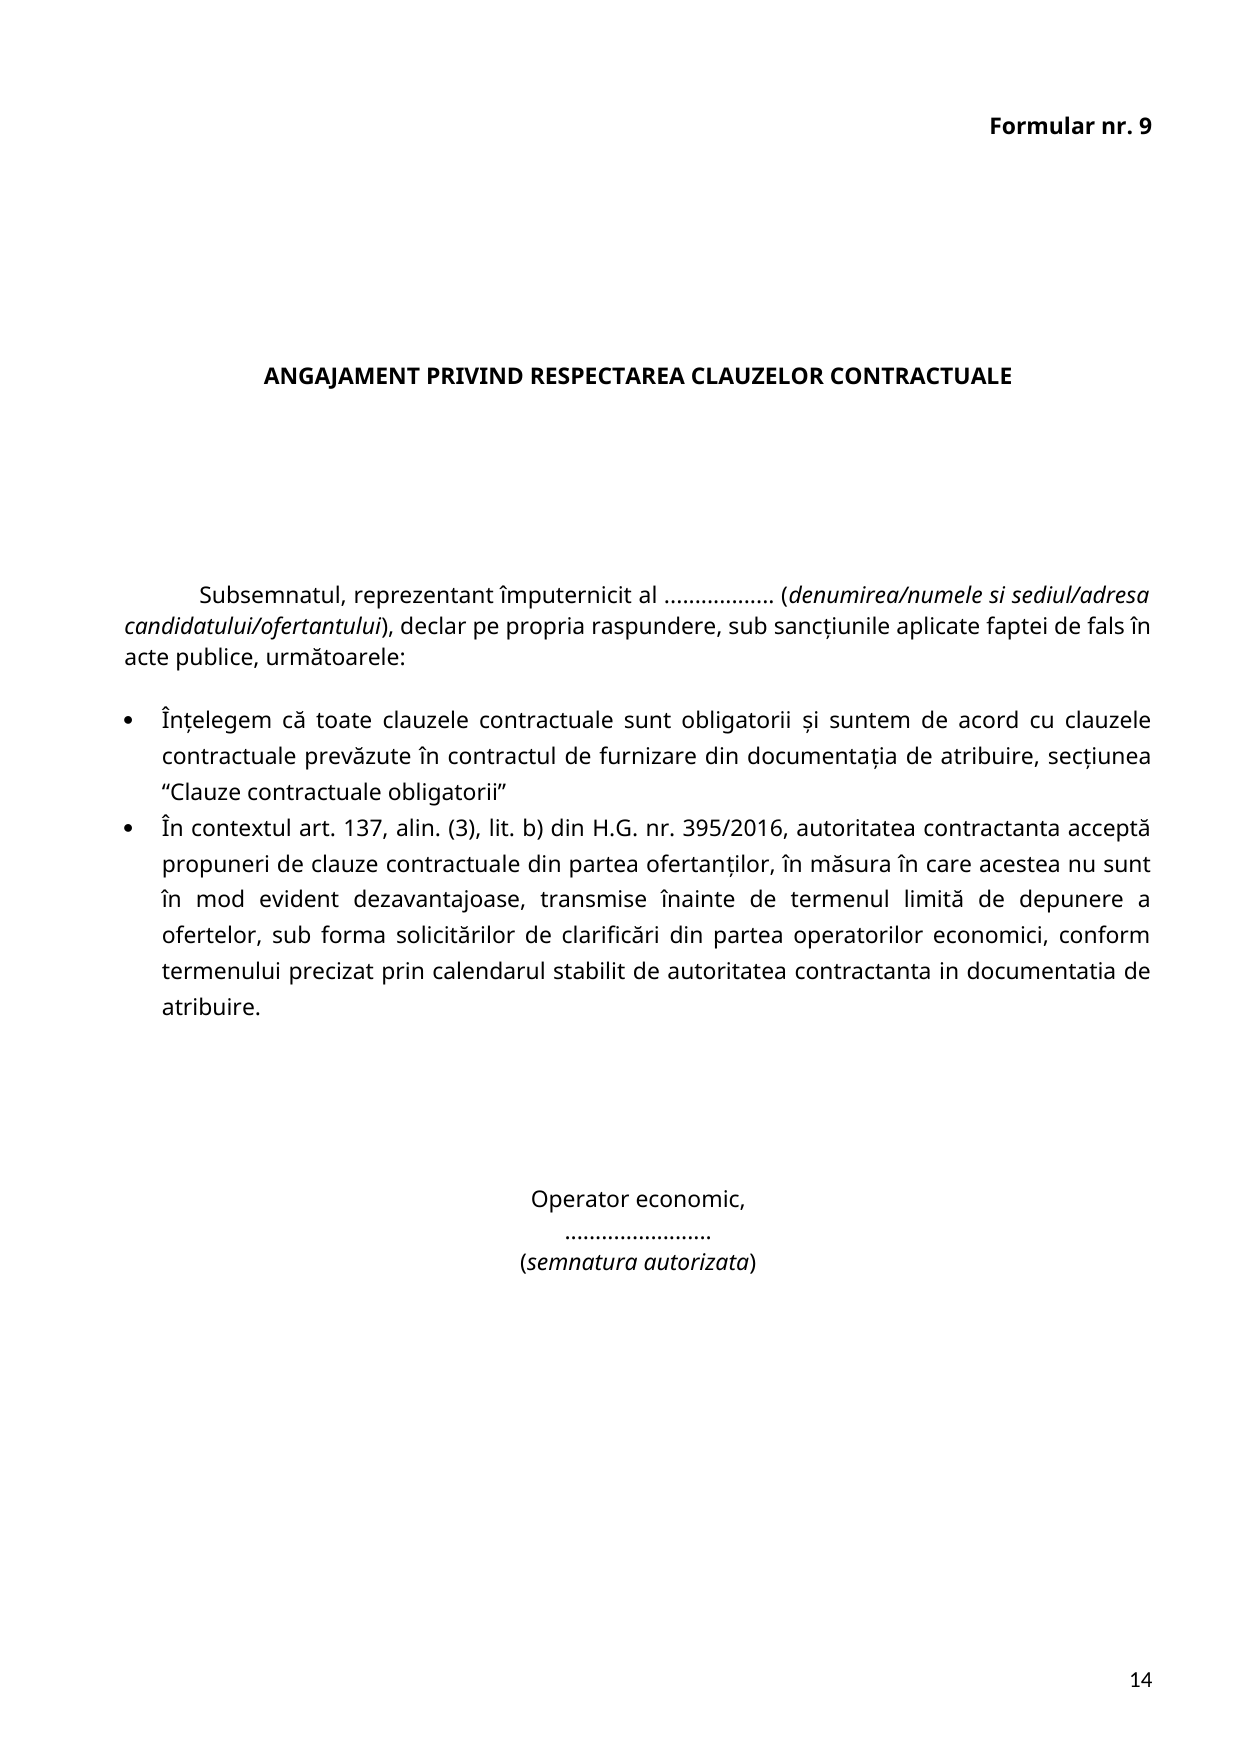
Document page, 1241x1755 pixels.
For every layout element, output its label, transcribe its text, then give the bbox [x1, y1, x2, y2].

text Formular nr. 9 [124, 110, 1152, 141]
text (semnatura autorizata) [124, 1246, 1152, 1277]
text ........................ [124, 1215, 1152, 1246]
list Înțelegem că toate clauzele contractuale sunt obligatorii și suntem de acord cu clauzele contractuale prevăzute în contractul de furnizare din documentația de atribuire, secțiunea “Clauze contractuale obligatorii” [124, 704, 1152, 807]
text Subsemnatul, reprezentant împuternicit al .................. (denumirea/numele si sediul/adresa candidatului/ofertantului), declar pe propria raspundere, sub sancțiunile aplicate faptei de fals în acte publice, următoarele: [124, 579, 1152, 672]
text ANGAJAMENT PRIVIND RESPECTAREA CLAUZELOR CONTRACTUALE [124, 360, 1152, 391]
list În contextul art. 137, alin. (3), lit. b) din H.G. nr. 395/2016, autoritatea contractanta acceptă propuneri de clauze contractuale din partea ofertanților, în măsura în care acestea nu sunt în mod evident dezavantajoase, transmise înainte de termenul limită de depunere a ofertelor, sub forma solicitărilor de clarificări din partea operatorilor economici, conform termenului precizat prin calendarul stabilit de autoritatea contractanta in documentatia de atribuire. [124, 812, 1152, 1022]
text Operator economic, [124, 1183, 1152, 1215]
